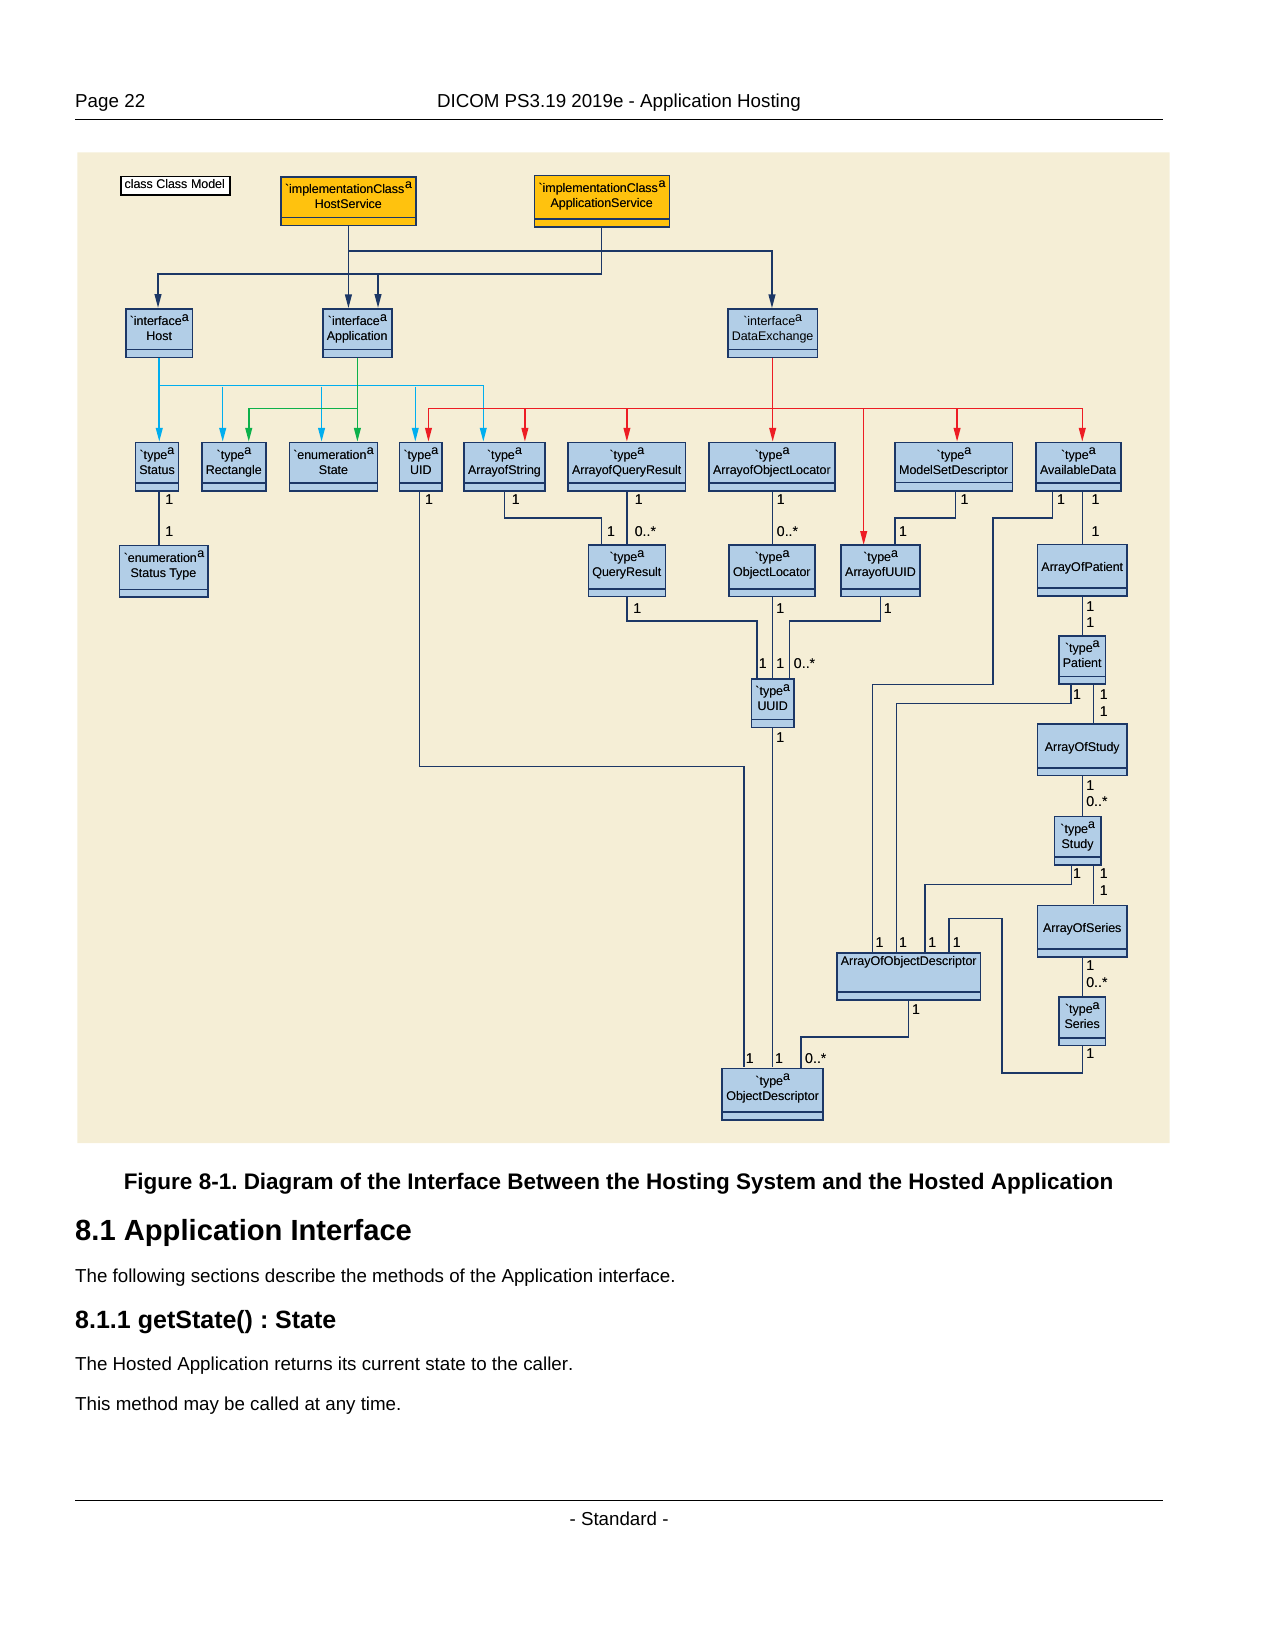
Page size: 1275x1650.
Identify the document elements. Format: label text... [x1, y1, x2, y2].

text This method may be called at any time. [75, 1393, 1162, 1414]
text The following sections describe the methods of the Application interface. [75, 1265, 1162, 1286]
text The Hosted Application returns its current state to the caller. [75, 1353, 1162, 1374]
text 8.1.1 getState() : State [75, 1305, 1162, 1334]
text Figure 8-1. Diagram of the Interface Between the Hosting System and the Hosted Application [75, 1168, 1162, 1194]
text 8.1 Application Interface [75, 1212, 1162, 1246]
